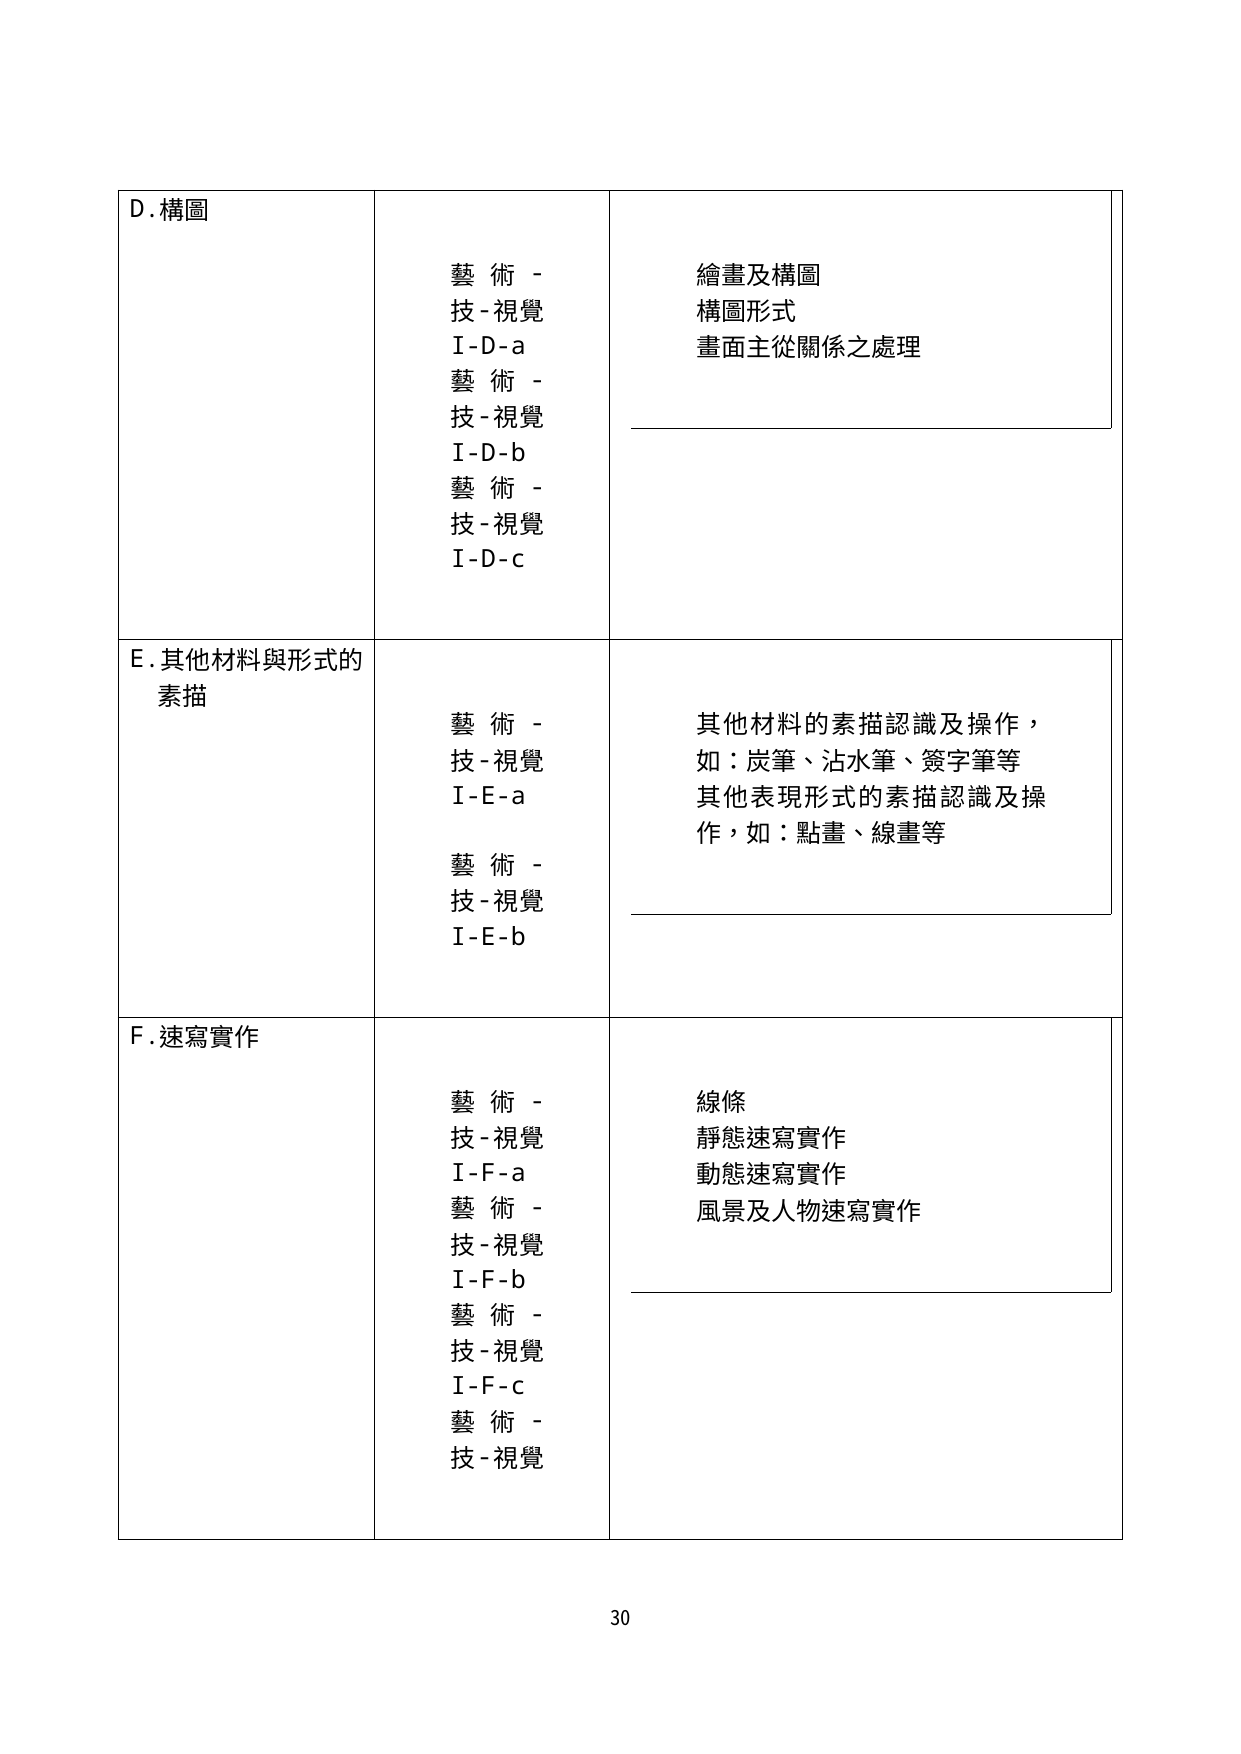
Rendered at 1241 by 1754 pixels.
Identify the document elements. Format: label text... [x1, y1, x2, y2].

table_cell F.速寫實作 [119, 1018, 374, 1539]
table_cell 藝術-技-視覺I-E-a 藝術-技-視覺I-E-b [375, 640, 609, 1017]
table_cell 藝術-技-視覺I-F-a 藝術-技-視覺I-F-b 藝術-技-視覺I-F-c 藝術-技-視覺 [375, 1018, 609, 1539]
table_cell [610, 640, 620, 1017]
table_cell 其他材料的素描認識及操作，如：炭筆、沾水筆、簽字筆等 其他表現形式的素描認識及操作，如：點畫、線畫等 [620, 640, 1122, 1017]
table_cell D.構圖 [119, 191, 374, 639]
table_cell 繪畫及構圖 構圖形式 畫面主從關係之處理 [620, 191, 1122, 639]
table_cell 藝術-技-視覺I-D-a 藝術-技-視覺I-D-b 藝術-技-視覺I-D-c [375, 191, 609, 639]
table_cell [610, 1018, 620, 1539]
table_cell E.其他材料與形式的素描 [119, 640, 374, 1017]
table_cell [610, 191, 620, 639]
table_cell 線條 靜態速寫實作 動態速寫實作 風景及人物速寫實作 [620, 1018, 1122, 1539]
